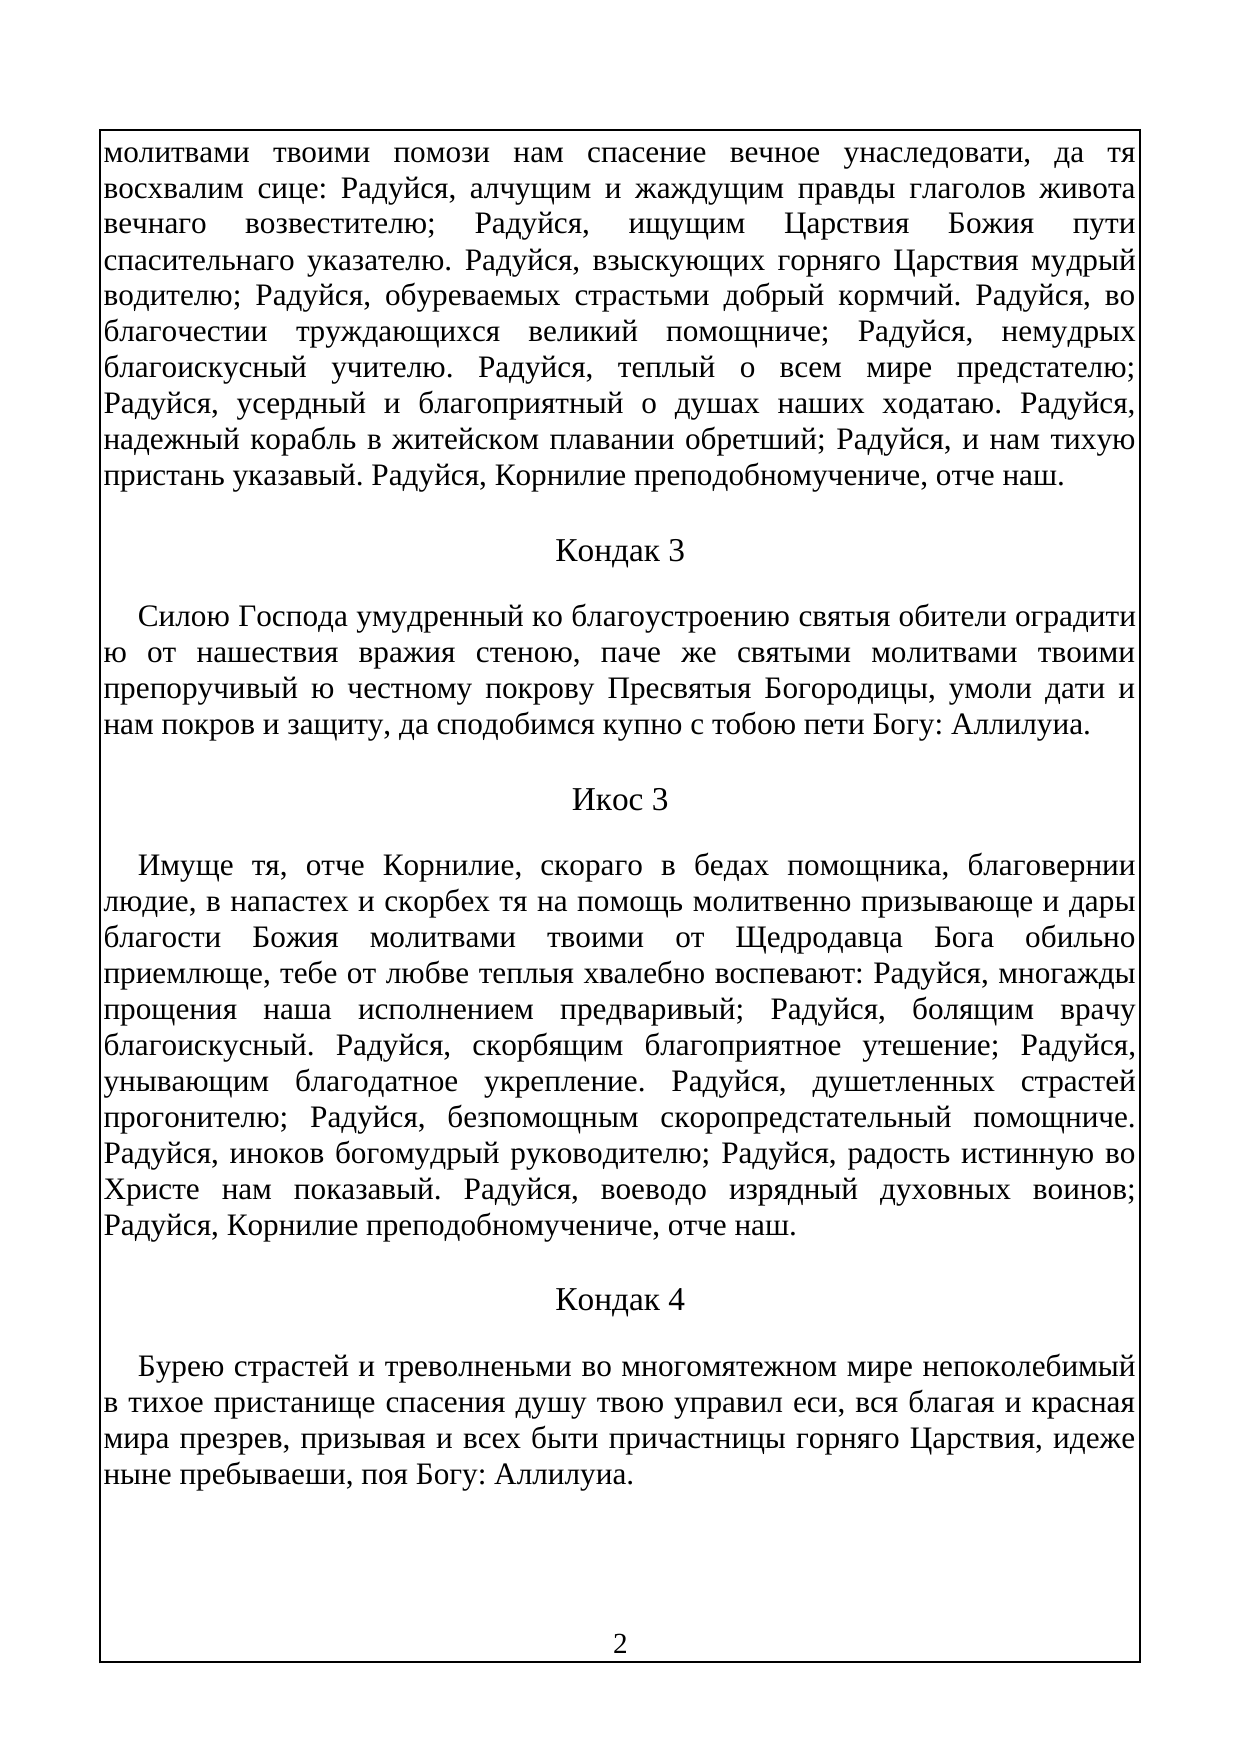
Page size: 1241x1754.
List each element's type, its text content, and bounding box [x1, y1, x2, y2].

subtitle Кондак 3 [103, 530, 1137, 568]
subtitle Икос 3 [103, 779, 1137, 817]
text молитвами твоими помози нам спасение вечное унаследовати, да тя восхвалим сице: Радуйся, алчущим и жаждущим правды глаголов живота вечнаго возвестителю; Радуйся, ищущим Царствия Божия пути спасительнаго указателю. Радуйся, взыскующих горняго Царствия мудрый водителю; Радуйся, обуреваемых страстьми добрый кормчий. Радуйся, во благочестии труждающихся великий помощниче; Радуйся, немудрых благоискусный учителю. Радуйся, теплый о всем мире предстателю; Радуйся, усердный и благоприятный о душах наших ходатаю. Радуйся, надежный корабль в житейском плавании обретший; Радуйся, и нам тихую пристань указавый. Радуйся, Корнилие преподобномучениче, отче наш. [103, 133, 1137, 492]
text Силою Господа умудренный ко благоустроению святыя обители оградити ю от нашествия вражия стеною, паче же святыми молитвами твоими препоручивый ю честному покрову Пресвятыя Богородицы, умоли дати и нам покров и защиту, да сподобимся купно с тобою пети Богу: Аллилуиа. [103, 598, 1137, 741]
text Имуще тя, отче Корнилие, скораго в бедах помощника, благовернии людие, в напастех и скорбех тя на помощь молитвенно призывающе и дары благости Божия молитвами твоими от Щедродавца Бога обильно приемлюще, тебе от любве теплыя хвалебно воспевают: Радуйся, многажды прощения наша исполнением предваривый; Радуйся, болящим врачу благоискусный. Радуйся, скорбящим благоприятное утешение; Радуйся, унывающим благодатное укрепление. Радуйся, душетленных страстей прогонителю; Радуйся, безпомощным скоропредстательный помощниче. Радуйся, иноков богомудрый руководителю; Радуйся, радость истинную во Христе нам показавый. Радуйся, воеводо изрядный духовных воинов; Радуйся, Корнилие преподобномучениче, отче наш. [103, 847, 1137, 1242]
text Бурею страстей и треволненьми во многомятежном мире непоколебимый в тихое пристанище спасения душу твою управил еси, вся благая и красная мира презрев, призывая и всех быти причастницы горняго Царствия, идеже ныне пребываеши, поя Богу: Аллилуиа. [103, 1347, 1137, 1491]
subtitle Кондак 4 [103, 1279, 1137, 1318]
